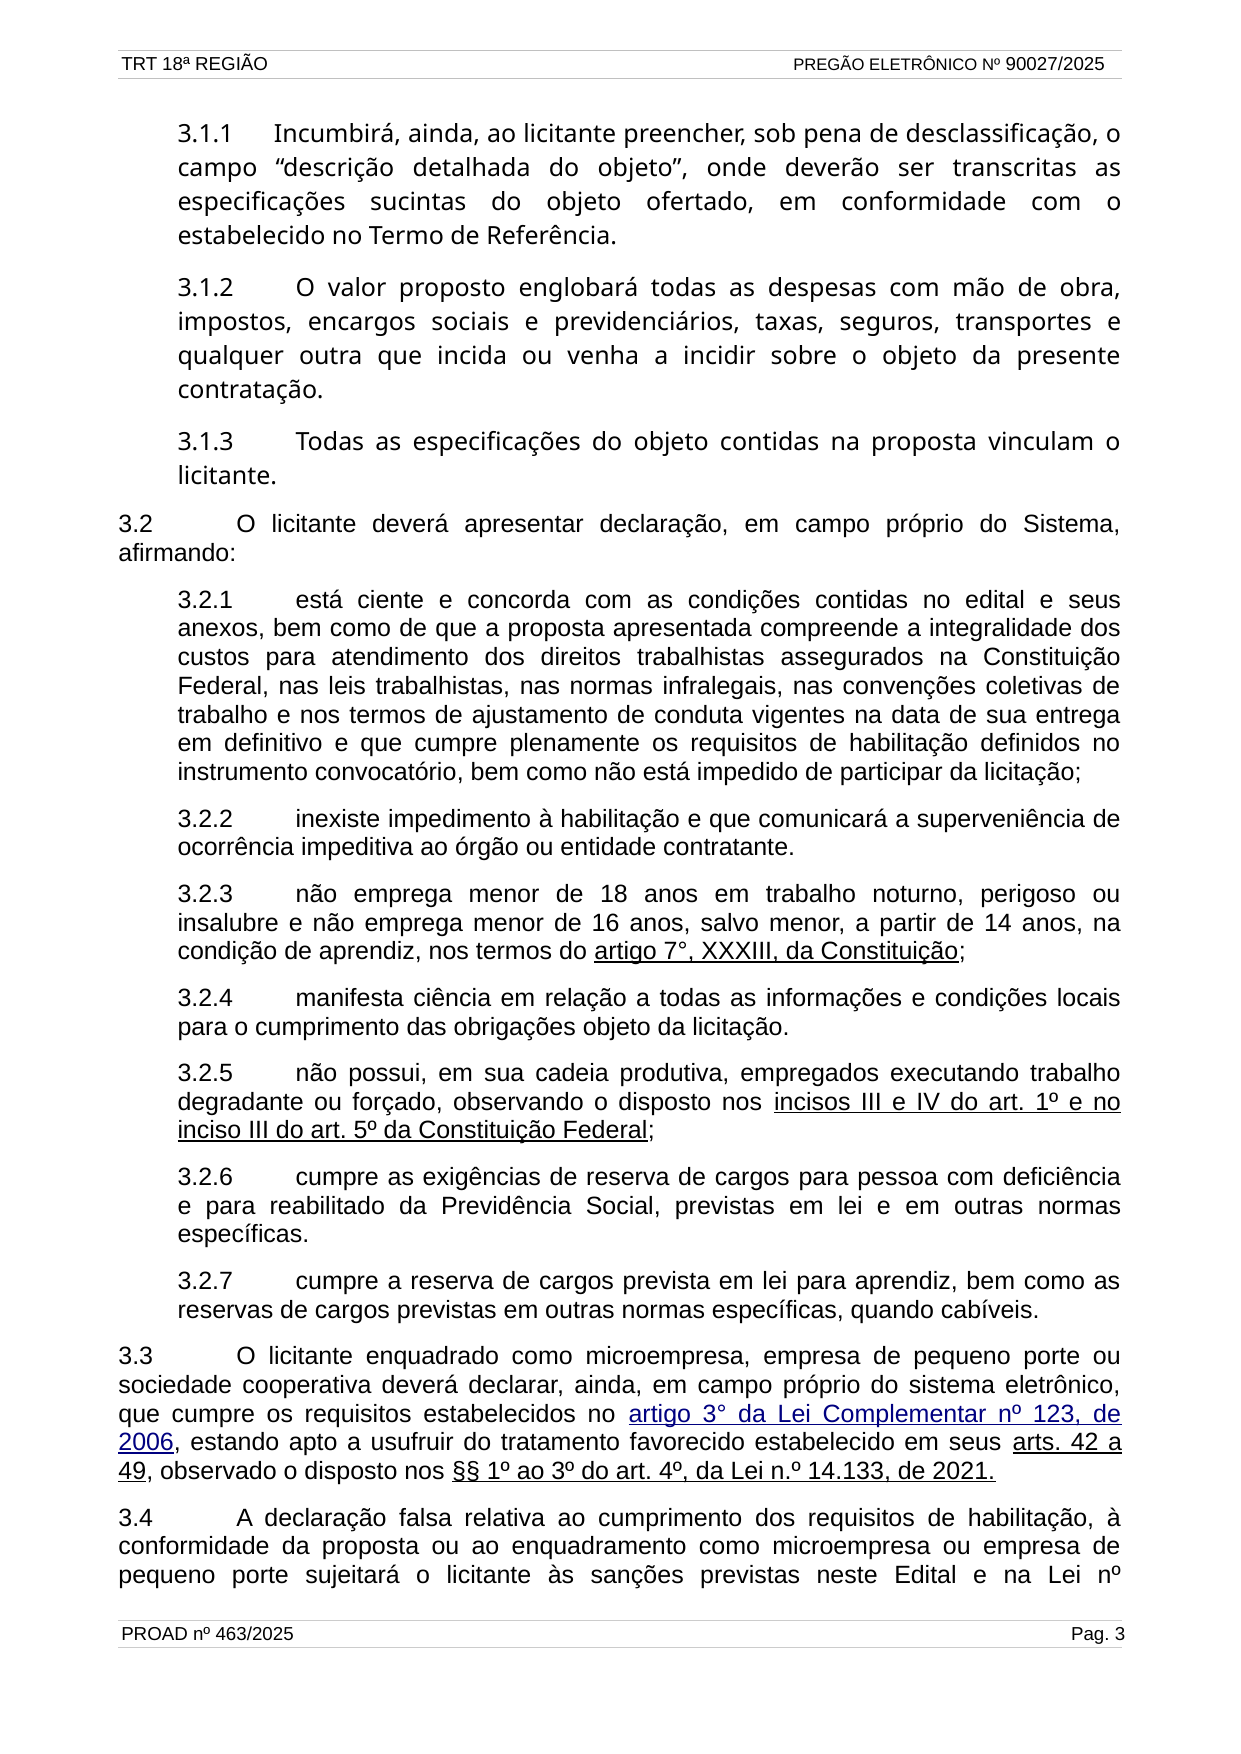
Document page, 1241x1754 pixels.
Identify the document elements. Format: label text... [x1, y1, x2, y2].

text 3.2.6 cumpre as exigências de reserva de cargos para pessoa com deficiência e para reabilitado da Previdência Social, previstas em lei e em outras normas específicas. [177, 1162, 1122, 1248]
text 3.2.7 cumpre a reserva de cargos prevista em lei para aprendiz, bem como as reservas de cargos previstas em outras normas específicas, quando cabíveis. [177, 1266, 1122, 1323]
text 3.2.5 não possui, em sua cadeia produtiva, empregados executando trabalho degradante ou forçado, observando o disposto nos incisos III e IV do art. 1º e no inciso III do art. 5º da Constituição Federal; [177, 1058, 1122, 1144]
text 3.2 O licitante deverá apresentar declaração, em campo próprio do Sistema, afirmando: [118, 509, 1122, 567]
text 3.2.1 está ciente e concorda com as condições contidas no edital e seus anexos, bem como de que a proposta apresentada compreende a integralidade dos custos para atendimento dos direitos trabalhistas assegurados na Constituição Federal, nas leis trabalhistas, nas normas infralegais, nas convenções coletivas de trabalho e nos termos de ajustamento de conduta vigentes na data de sua entrega em definitivo e que cumpre plenamente os requisitos de habilitação definidos no instrumento convocatório, bem como não está impedido de participar da licitação; [177, 584, 1122, 786]
text 3.1.2 O valor proposto englobará todas as despesas com mão de obra, impostos, encargos sociais e previdenciários, taxas, seguros, transportes e qualquer outra que incida ou venha a incidir sobre o objeto da presente contratação. [177, 269, 1122, 406]
text 3.4 A declaração falsa relativa ao cumprimento dos requisitos de habilitação, à conformidade da proposta ou ao enquadramento como microempresa ou empresa de pequeno porte sujeitará o licitante às sanções previstas neste Edital e na Lei nº [118, 1502, 1122, 1589]
text 3.2.2 inexiste impedimento à habilitação e que comunicará a superveniência de ocorrência impeditiva ao órgão ou entidade contratante. [177, 803, 1122, 861]
text 3.1.3 Todas as especificações do objeto contidas na proposta vinculam o licitante. [177, 423, 1122, 492]
text 3.1.1 Incumbirá, ainda, ao licitante preencher, sob pena de desclassificação, o campo “descrição detalhada do objeto”, onde deverão ser transcritas as especificações sucintas do objeto ofertado, em conformidade com o estabelecido no Termo de Referência. [177, 116, 1122, 252]
text 3.2.3 não emprega menor de 18 anos em trabalho noturno, perigoso ou insalubre e não emprega menor de 16 anos, salvo menor, a partir de 14 anos, na condição de aprendiz, nos termos do artigo 7°, XXXIII, da Constituição; [177, 879, 1122, 965]
text 3.3 O licitante enquadrado como microempresa, empresa de pequeno porte ou sociedade cooperativa deverá declarar, ainda, em campo próprio do sistema eletrônico, que cumpre os requisitos estabelecidos no artigo 3° da Lei Complementar nº 123, de 2006, estando apto a usufruir do tratamento favorecido estabelecido em seus arts. 42 a 49, observado o disposto nos §§ 1º ao 3º do art. 4º, da Lei n.º 14.133, de 2021. [118, 1341, 1122, 1485]
text 3.2.4 manifesta ciência em relação a todas as informações e condições locais para o cumprimento das obrigações objeto da licitação. [177, 983, 1122, 1040]
